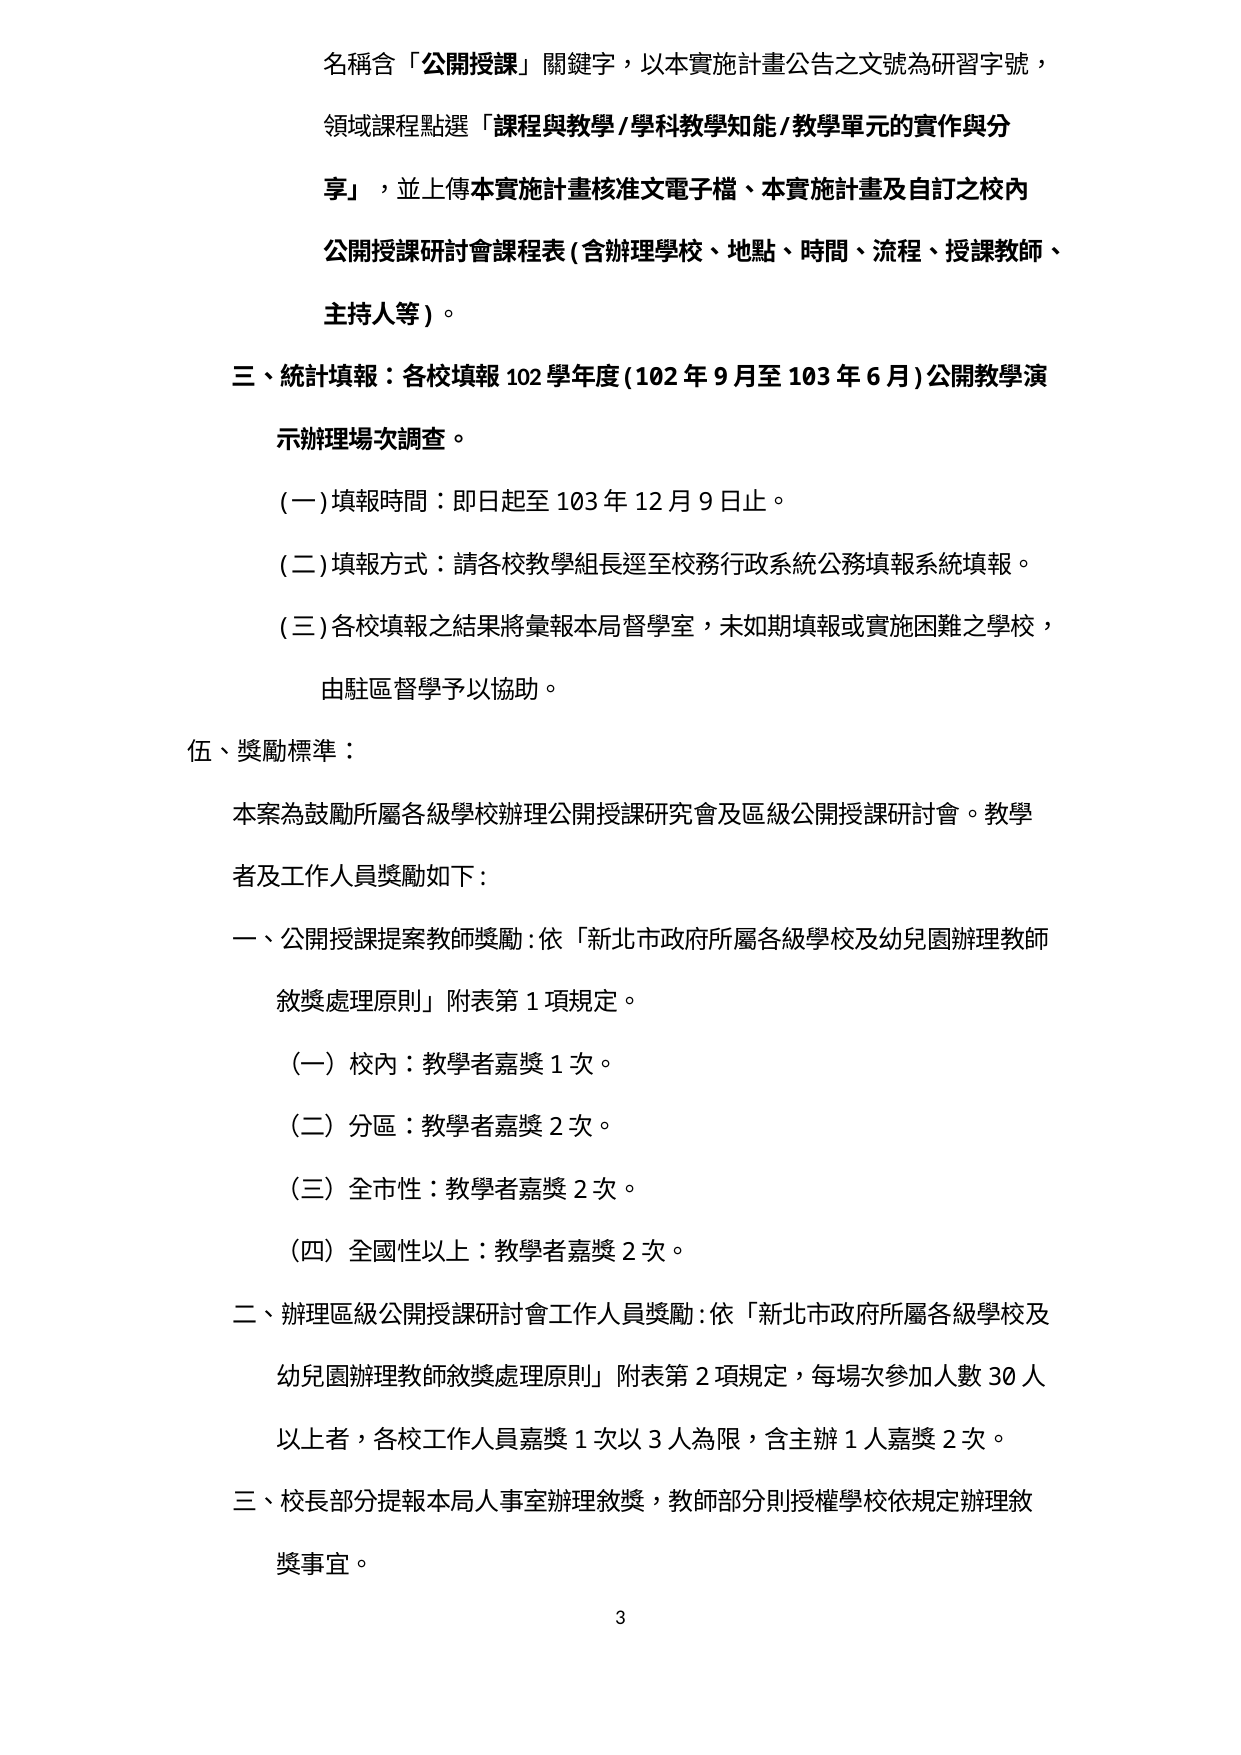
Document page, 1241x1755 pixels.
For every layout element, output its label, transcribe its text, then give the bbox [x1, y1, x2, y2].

text 三、校長部分提報本局人事室辦理敘獎，教師部分則授權學校依規定辦理敘獎事宜。 [232, 1458, 1053, 1583]
text (二)填報方式：請各校教學組長逕至校務行政系統公務填報系統填報。 [276, 521, 1053, 583]
text 本案為鼓勵所屬各級學校辦理公開授課研究會及區級公開授課研討會。教學者及工作人員獎勵如下: [232, 771, 1053, 896]
text (二)各校登載本案研習於研習系統時，請選擇開放「市內」研習，研習名稱含「公開授課」關鍵字，以本實施計畫公告之文號為研習字號，領域課程點選「課程與教學/學科教學知能/教學單元的實作與分享」，並上傳本實施計畫核准文電子檔、本實施計畫及自訂之校內公開授課研討會課程表(含辦理學校、地點、時間、流程、授課教師、主持人等)。 [276, 21, 1053, 333]
text 二、辦理區級公開授課研討會工作人員獎勵:依「新北市政府所屬各級學校及幼兒園辦理教師敘獎處理原則」附表第2項規定，每場次參加人數30人以上者，各校工作人員嘉獎1次以3人為限，含主辦1人嘉獎2次。 [232, 1271, 1053, 1458]
text 三、統計填報：各校填報102學年度(102年9月至103年6月)公開教學演示辦理場次調查。 [232, 333, 1053, 458]
text 一、公開授課提案教師獎勵:依「新北市政府所屬各級學校及幼兒園辦理教師敘獎處理原則」附表第1項規定。 [232, 896, 1053, 1021]
text （三）全市性：教學者嘉獎2次。 [276, 1146, 1053, 1208]
text （四）全國性以上：教學者嘉獎2次。 [276, 1208, 1053, 1271]
text (一)填報時間：即日起至103年12月9日止。 [276, 458, 1053, 521]
text 伍、獎勵標準： [187, 708, 1053, 771]
text （一）校內：教學者嘉獎1次。 [276, 1021, 1053, 1083]
text （二）分區：教學者嘉獎2次。 [276, 1083, 1053, 1146]
text (三)各校填報之結果將彙報本局督學室，未如期填報或實施困難之學校，由駐區督學予以協助。 [276, 583, 1053, 708]
